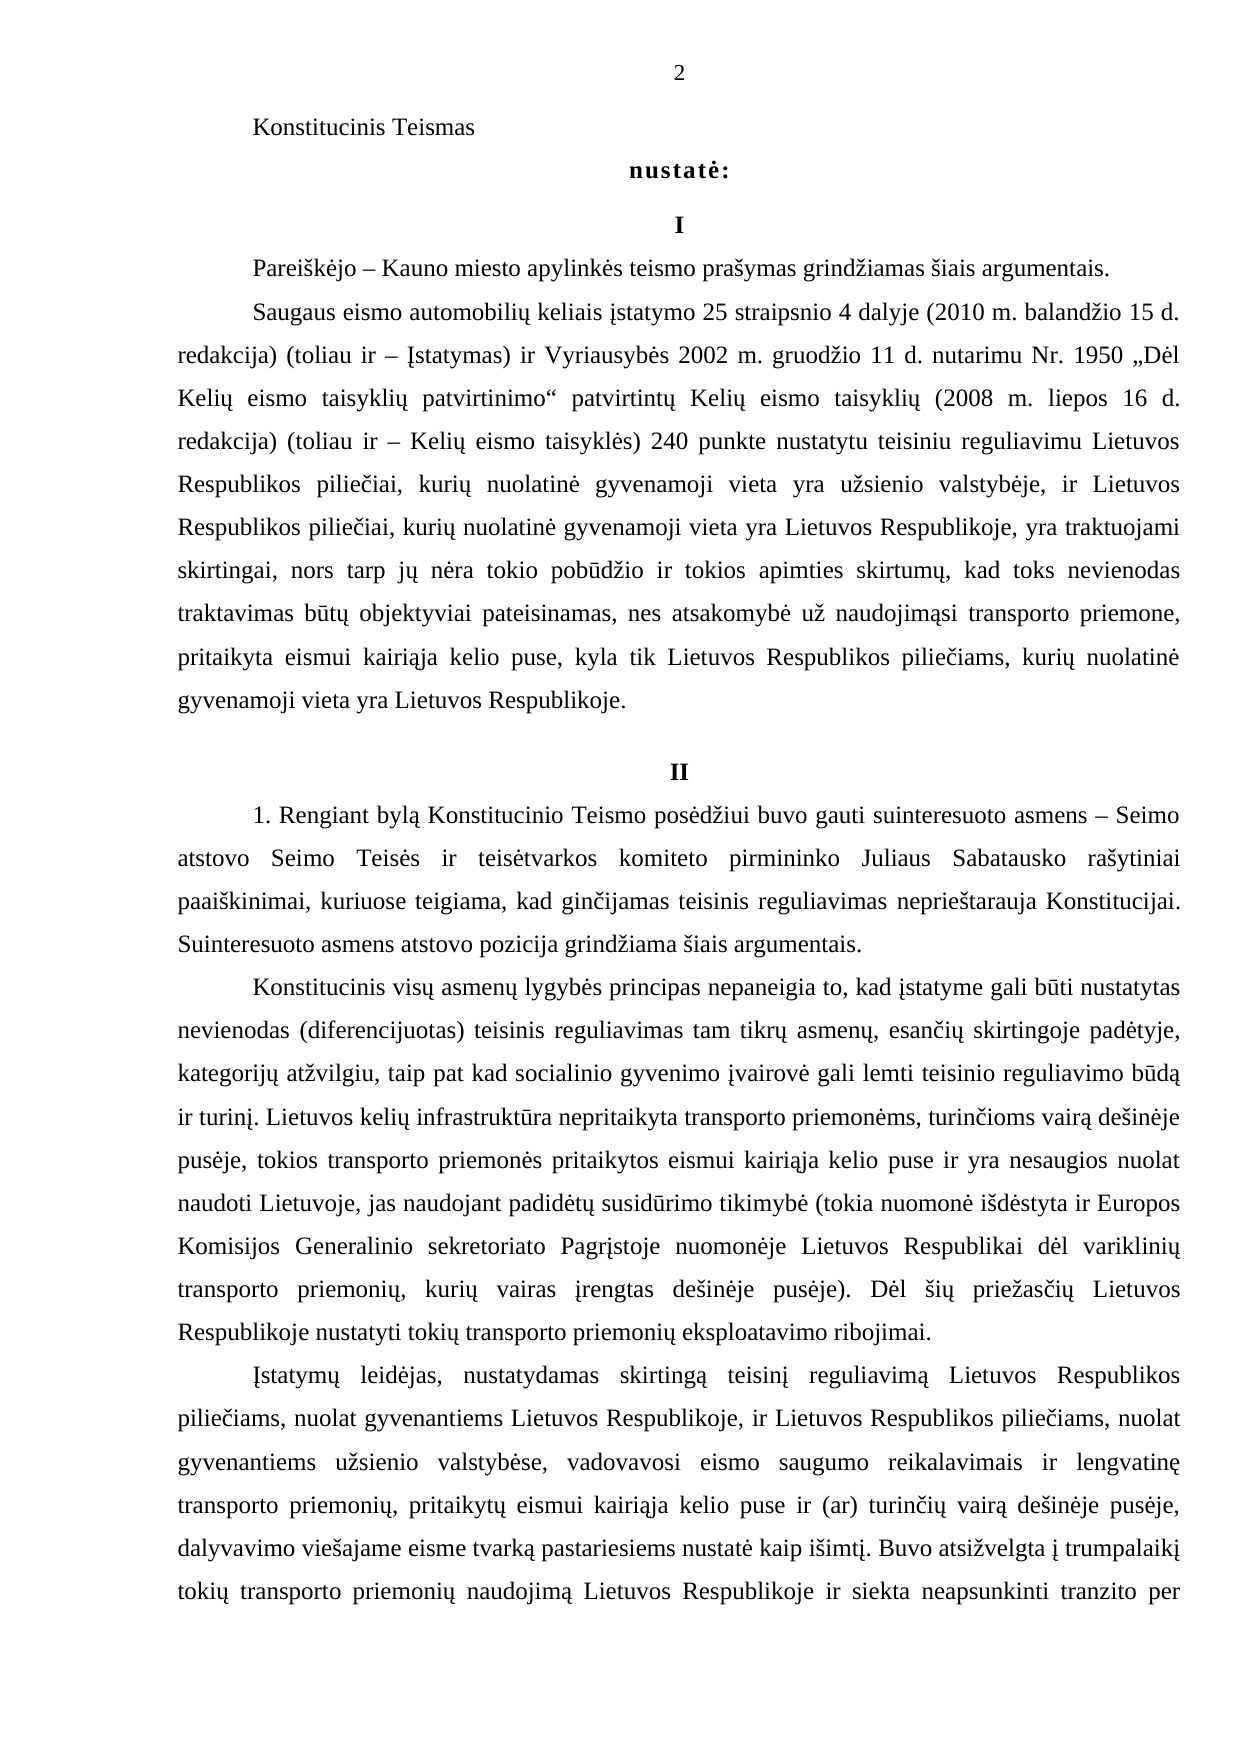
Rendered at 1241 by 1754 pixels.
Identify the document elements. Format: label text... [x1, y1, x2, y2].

text Saugaus eismo automobilių keliais įstatymo 25 straipsnio 4 dalyje (2010 m. balandžio 15 d. redakcija) (toliau ir – Įstatymas) ir Vyriausybės 2002 m. gruodžio 11 d. nutarimu Nr. 1950 „Dėl Kelių eismo taisyklių patvirtinimo“ patvirtintų Kelių eismo taisyklių (2008 m. liepos 16 d. redakcija) (toliau ir – Kelių eismo taisyklės) 240 punkte nustatytu teisiniu reguliavimu Lietuvos Respublikos piliečiai, kurių nuolatinė gyvenamoji vieta yra užsienio valstybėje, ir Lietuvos Respublikos piliečiai, kurių nuolatinė gyvenamoji vieta yra Lietuvos Respublikoje, yra traktuojami skirtingai, nors tarp jų nėra tokio pobūdžio ir tokios apimties skirtumų, kad toks nevienodas traktavimas būtų objektyviai pateisinamas, nes atsakomybė už naudojimąsi transporto priemone, pritaikyta eismui kairiąja kelio puse, kyla tik Lietuvos Respublikos piliečiams, kurių nuolatinė gyvenamoji vieta yra Lietuvos Respublikoje. [177, 297, 1181, 713]
text nustatė: [177, 155, 1181, 184]
text Konstitucinis visų asmenų lygybės principas nepaneigia to, kad įstatyme gali būti nustatytas nevienodas (diferencijuotas) teisinis reguliavimas tam tikrų asmenų, esančių skirtingoje padėtyje, kategorijų atžvilgiu, taip pat kad socialinio gyvenimo įvairovė gali lemti teisinio reguliavimo būdą ir turinį. Lietuvos kelių infrastruktūra nepritaikyta transporto priemonėms, turinčioms vairą dešinėje pusėje, tokios transporto priemonės pritaikytos eismui kairiąja kelio puse ir yra nesaugios nuolat naudoti Lietuvoje, jas naudojant padidėtų susidūrimo tikimybė (tokia nuomonė išdėstyta ir Europos Komisijos Generalinio sekretoriato Pagrįstoje nuomonėje Lietuvos Respublikai dėl variklinių transporto priemonių, kurių vairas įrengtas dešinėje pusėje). Dėl šių priežasčių Lietuvos Respublikoje nustatyti tokių transporto priemonių eksploatavimo ribojimai. [177, 972, 1181, 1346]
text I [177, 210, 1181, 239]
text II [177, 757, 1181, 785]
text Konstitucinis Teismas [177, 112, 1181, 141]
text Įstatymų leidėjas, nustatydamas skirtingą teisinį reguliavimą Lietuvos Respublikos piliečiams, nuolat gyvenantiems Lietuvos Respublikoje, ir Lietuvos Respublikos piliečiams, nuolat gyvenantiems užsienio valstybėse, vadovavosi eismo saugumo reikalavimais ir lengvatinę transporto priemonių, pritaikytų eismui kairiąja kelio puse ir (ar) turinčių vairą dešinėje pusėje, dalyvavimo viešajame eisme tvarką pastariesiems nustatė kaip išimtį. Buvo atsižvelgta į trumpalaikį tokių transporto priemonių naudojimą Lietuvos Respublikoje ir siekta neapsunkinti tranzito per [177, 1360, 1181, 1605]
text Pareiškėjo – Kauno miesto apylinkės teismo prašymas grindžiamas šiais argumentais. [177, 253, 1181, 282]
text 1. Rengiant bylą Konstitucinio Teismo posėdžiui buvo gauti suinteresuoto asmens – Seimo atstovo Seimo Teisės ir teisėtvarkos komiteto pirmininko Juliaus Sabatausko rašytiniai paaiškinimai, kuriuose teigiama, kad ginčijamas teisinis reguliavimas neprieštarauja Konstitucijai. Suinteresuoto asmens atstovo pozicija grindžiama šiais argumentais. [177, 800, 1181, 958]
